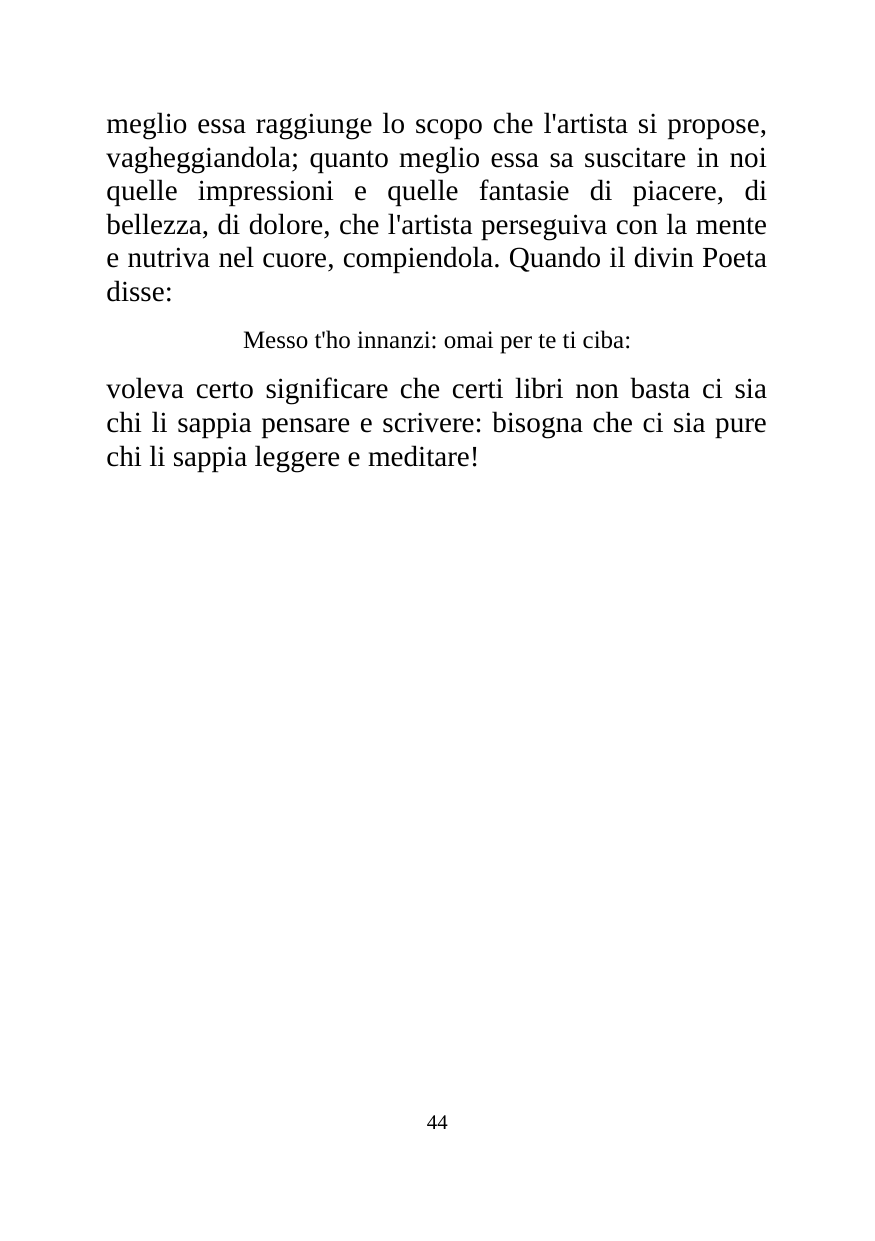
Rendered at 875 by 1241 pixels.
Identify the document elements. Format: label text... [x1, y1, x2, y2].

text meglio essa raggiunge lo scopo che l'artista si propose, vagheggiandola; quanto meglio essa sa suscitare in noi quelle impressioni e quelle fantasie di piacere, di bellezza, di dolore, che l'artista perseguiva con la mente e nutriva nel cuore, compiendola. Quando il divin Poeta disse: [106, 106, 768, 307]
text Messo t'ho innanzi: omai per te ti ciba: [106, 325, 768, 354]
text voleva certo significare che certi libri non basta ci sia chi li sappia pensare e scrivere: bisogna che ci sia pure chi li sappia leggere e meditare! [106, 372, 768, 472]
